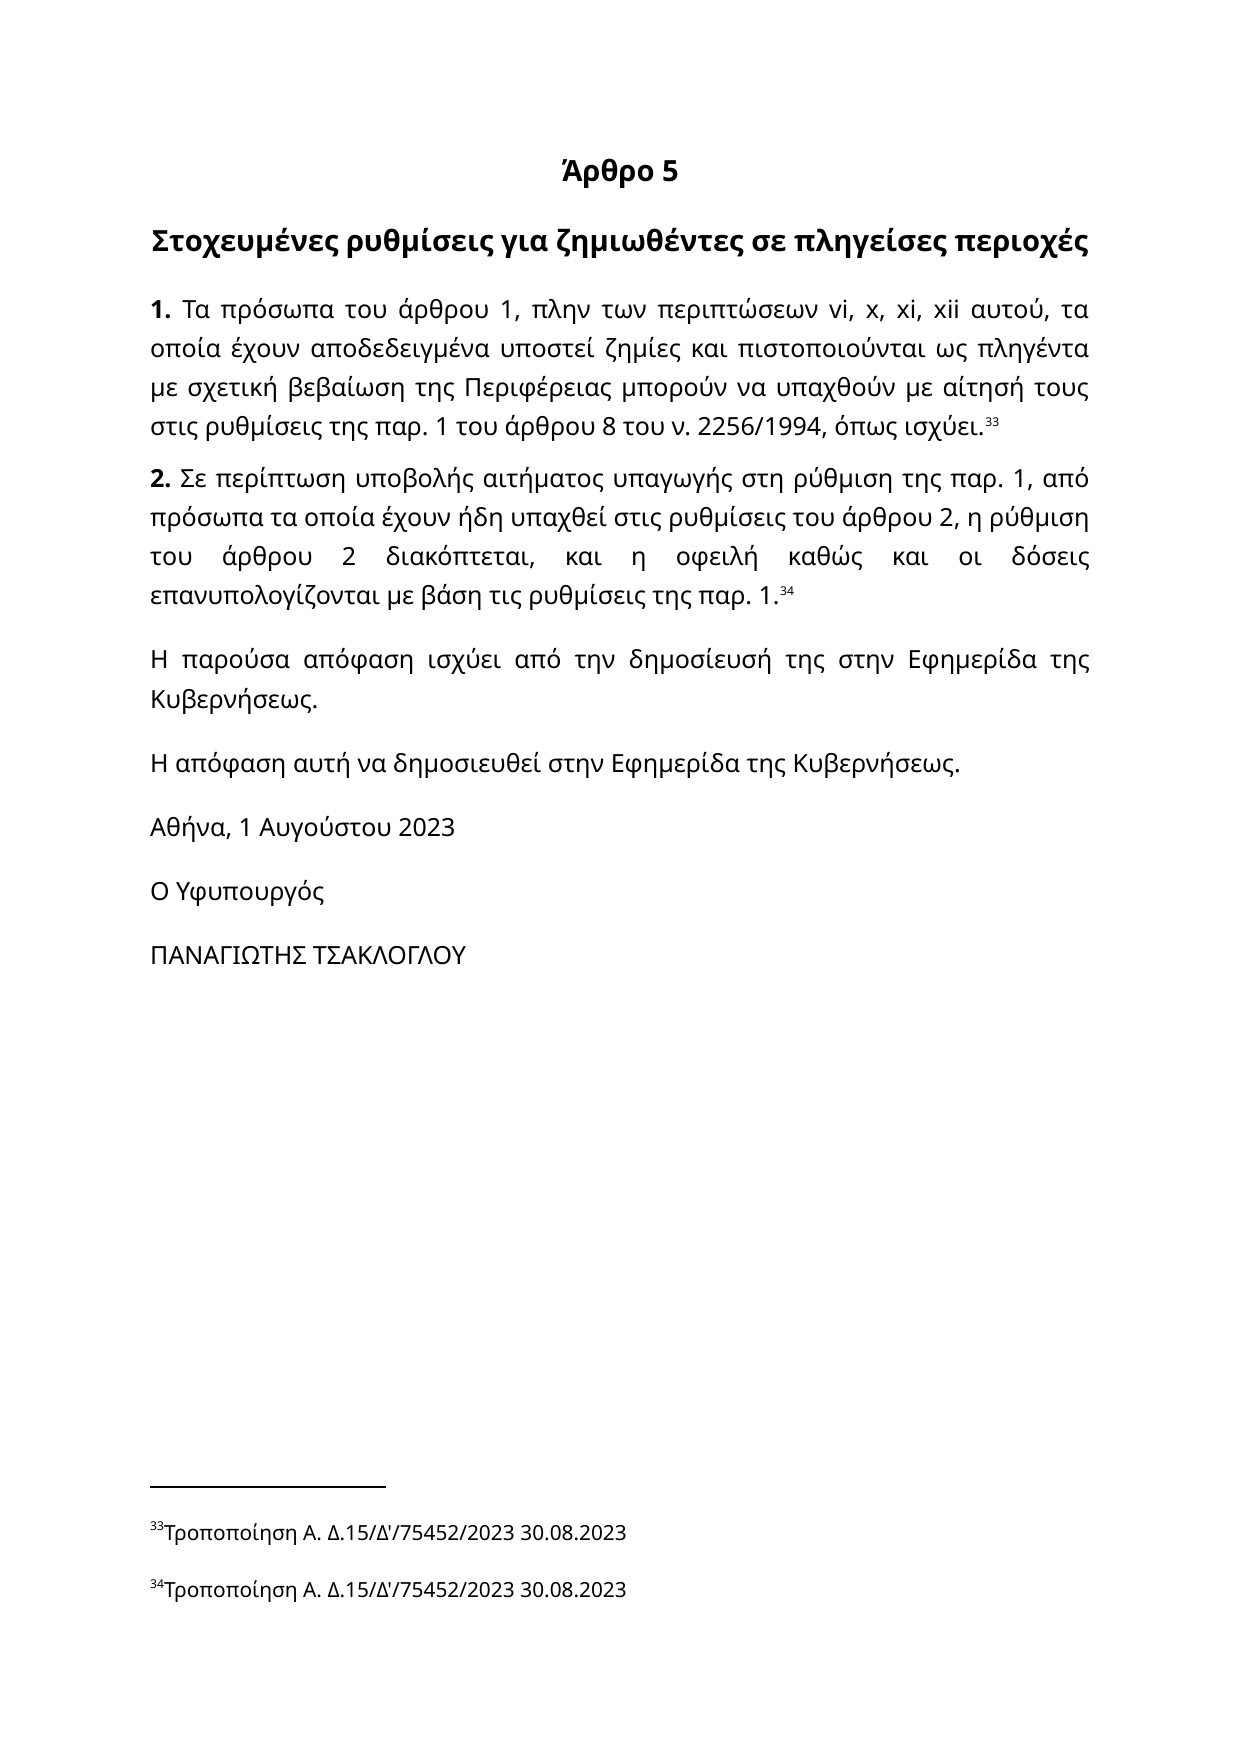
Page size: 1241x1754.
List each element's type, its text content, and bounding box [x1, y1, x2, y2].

subtitle Άρθρο 5 [150, 150, 1090, 190]
text Τροποποίηση A. Δ.15/Δ'/75452/2023 30.08.2023 [150, 1576, 1090, 1604]
text Η απόφαση αυτή να δημοσιευθεί στην Εφημερίδα της Κυβερνήσεως. [150, 745, 1090, 779]
text Αθήνα, 1 Αυγούστου 2023 [150, 809, 1090, 844]
text 2. Σε περίπτωση υποβολής αιτήματος υπαγωγής στη ρύθμιση της παρ. 1, από πρόσωπα τα οποία έχουν ήδη υπαχθεί στις ρυθμίσεις του άρθρου 2, η ρύθμιση του άρθρου 2 διακόπτεται, και η οφειλή καθώς και οι δόσεις επανυπολογίζονται με βάση τις ρυθμίσεις της παρ. 1. [150, 460, 1090, 612]
text Η παρούσα απόφαση ισχύει από την δημοσίευσή της στην Εφημερίδα της Κυβερνήσεως. [150, 642, 1090, 715]
text 1. Τα πρόσωπα του άρθρου 1, πλην των περιπτώσεων vi, x, xi, xii αυτού, τα οποία έχουν αποδεδειγμένα υποστεί ζημίες και πιστοποιούνται ως πληγέντα με σχετική βεβαίωση της Περιφέρειας μπορούν να υπαχθούν με αίτησή τους στις ρυθμίσεις της παρ. 1 του άρθρου 8 του ν. 2256/1994, όπως ισχύει. [150, 291, 1090, 443]
subtitle Στοχευμένες ρυθμίσεις για ζημιωθέντες σε πληγείσες περιοχές [150, 221, 1090, 260]
text ΠΑΝΑΓΙΩΤΗΣ ΤΣΑΚΛΟΓΛΟΥ [150, 938, 1090, 972]
text Ο Υφυπουργός [150, 874, 1090, 908]
text Τροποποίηση A. Δ.15/Δ'/75452/2023 30.08.2023 [150, 1518, 1090, 1546]
